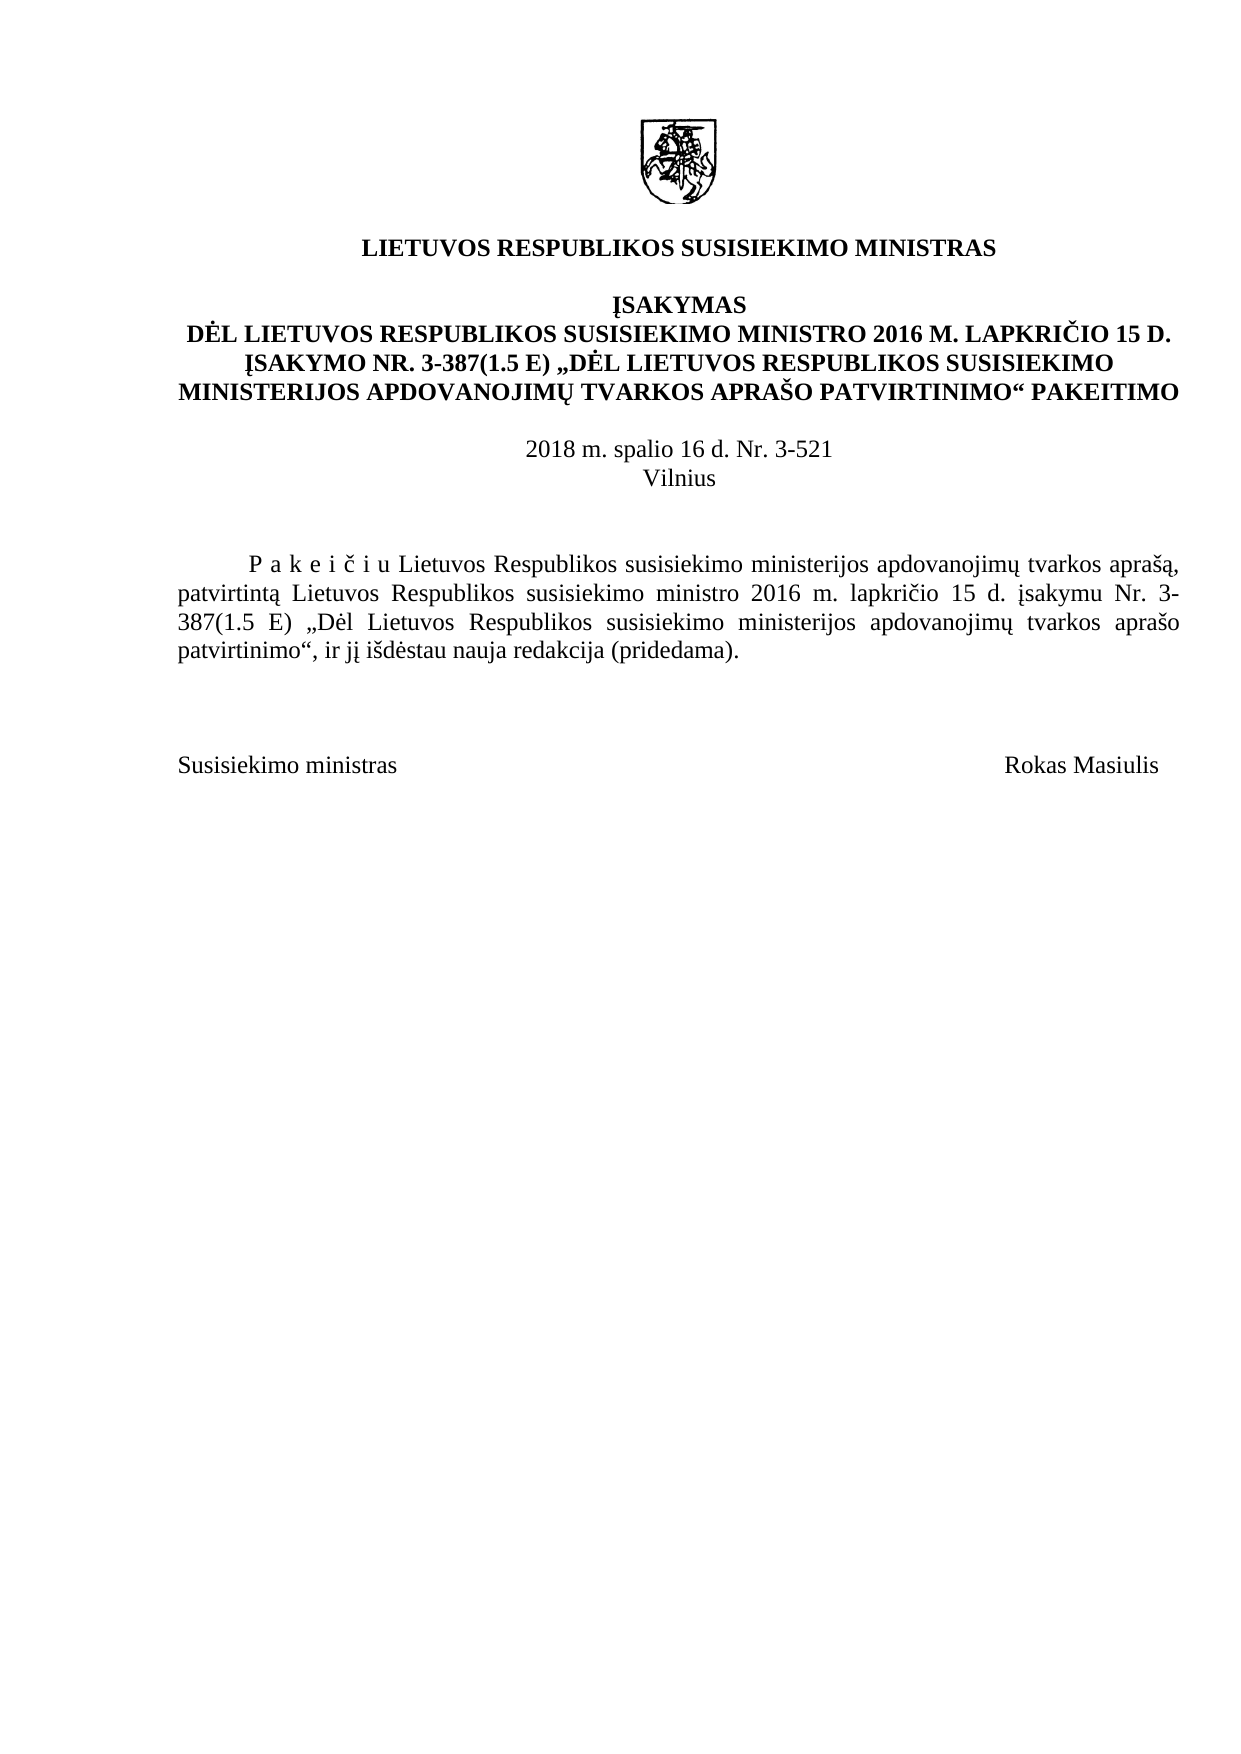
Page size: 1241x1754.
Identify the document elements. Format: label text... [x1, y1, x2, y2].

text 2018 m. spalio 16 d. Nr. 3-521 [177, 434, 1181, 463]
text ĮSAKYMAS [177, 290, 1181, 319]
text DĖL LIETUVOS RESPUBLIKOS SUSISIEKIMO MINISTRO 2016 M. LAPKRIČIO 15 D. ĮSAKYMO NR. 3-387(1.5 E) „DĖL LIETUVOS RESPUBLIKOS SUSISIEKIMO MINISTERIJOS APDOVANOJIMŲ TVARKOS APRAŠO PATVIRTINIMO“ PAKEITIMO [177, 319, 1181, 405]
text LIETUVOS RESPUBLIKOS SUSISIEKIMO MINISTRAS [177, 233, 1181, 262]
text Susisiekimo ministras Rokas Masiulis [177, 750, 1181, 779]
text Vilnius [177, 463, 1181, 492]
text P a k e i č i u Lietuvos Respublikos susisiekimo ministerijos apdovanojimų tvarkos aprašą, patvirtintą Lietuvos Respublikos susisiekimo ministro 2016 m. lapkričio 15 d. įsakymu Nr. 3-387(1.5 E) „Dėl Lietuvos Respublikos susisiekimo ministerijos apdovanojimų tvarkos aprašo patvirtinimo“, ir jį išdėstau nauja redakcija (pridedama). [177, 549, 1181, 664]
